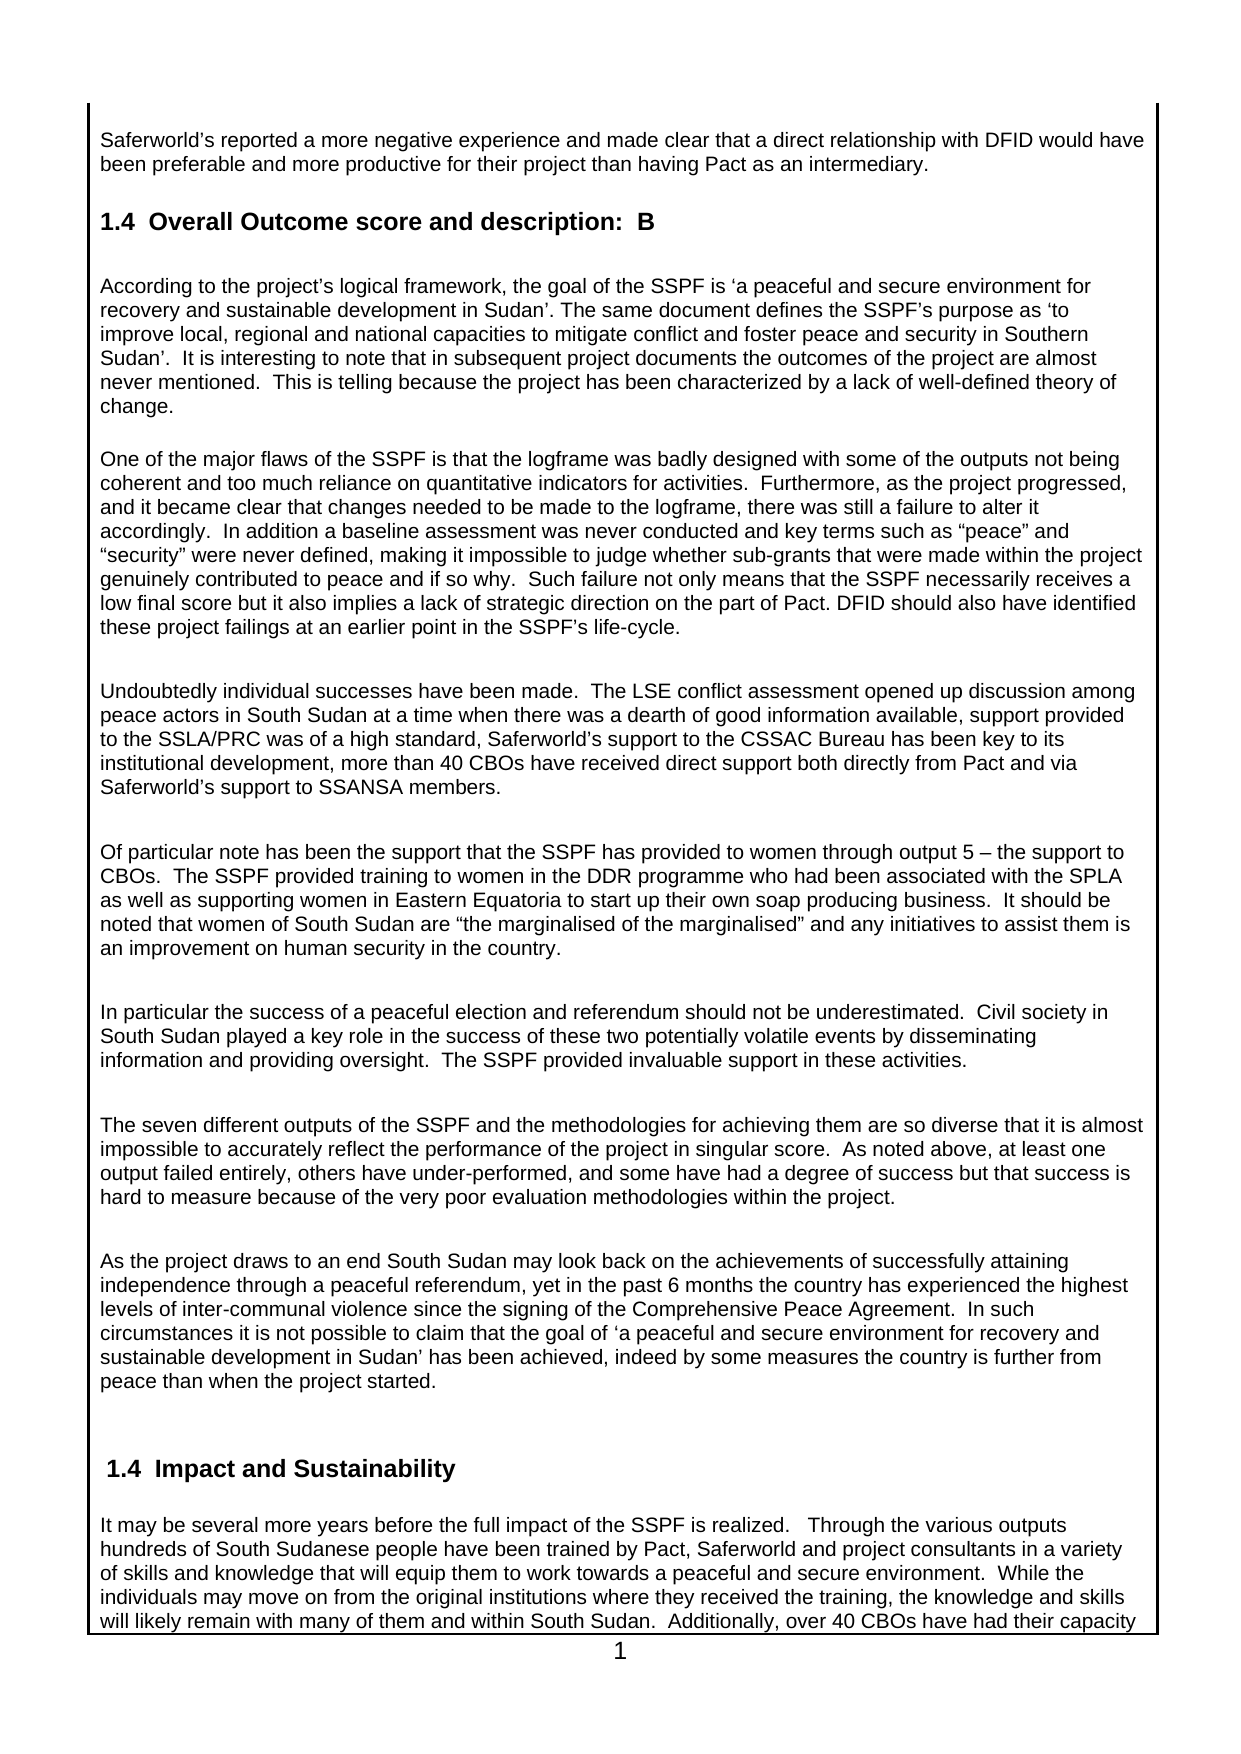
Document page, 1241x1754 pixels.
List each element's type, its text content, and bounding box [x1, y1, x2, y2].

table_cell Saferworld’s reported a more negative experience and made clear that a direct relationship with DFID would have been preferable and more productive for their project than having Pact as an intermediary. [90, 103, 1156, 182]
table_cell 1.4 Overall Outcome score and description: B According to the project’s logical framework, the goal of the SSPF is ‘a peaceful and secure environment for recovery and sustainable development in Sudan’. The same document defines the SSPF’s purpose as ‘to improve local, regional and national capacities to mitigate conflict and foster peace and security in Southern Sudan’. It is interesting to note that in subsequent project documents the outcomes of the project are almost never mentioned. This is telling because the project has been characterized by a lack of well-defined theory of change. One of the major flaws of the SSPF is that the logframe was badly designed with some of the outputs not being coherent and too much reliance on quantitative indicators for activities. Furthermore, as the project progressed, and it became clear that changes needed to be made to the logframe, there was still a failure to alter it accordingly. In addition a baseline assessment was never conducted and key terms such as “peace” and “security” were never defined, making it impossible to judge whether sub-grants that were made within the project genuinely contributed to peace and if so why. Such failure not only means that the SSPF necessarily receives a low final score but it also implies a lack of strategic direction on the part of Pact. DFID should also have identified these project failings at an earlier point in the SSPF’s life-cycle. Undoubtedly individual successes have been made. The LSE conflict assessment opened up discussion among peace actors in South Sudan at a time when there was a dearth of good information available, support provided to the SSLA/PRC was of a high standard, Saferworld’s support to the CSSAC Bureau has been key to its institutional development, more than 40 CBOs have received direct support both directly from Pact and via Saferworld’s support to SSANSA members. Of particular note has been the support that the SSPF has provided to women through output 5 – the support to CBOs. The SSPF provided training to women in the DDR programme who had been associated with the SPLA as well as supporting women in Eastern Equatoria to start up their own soap producing business. It should be noted that women of South Sudan are “the marginalised of the marginalised” and any initiatives to assist them is an improvement on human security in the country. In particular the success of a peaceful election and referendum should not be underestimated. Civil society in South Sudan played a key role in the success of these two potentially volatile events by disseminating information and providing oversight. The SSPF provided invaluable support in these activities. The seven different outputs of the SSPF and the methodologies for achieving them are so diverse that it is almost impossible to accurately reflect the performance of the project in singular score. As noted above, at least one output failed entirely, others have under-performed, and some have had a degree of success but that success is hard to measure because of the very poor evaluation methodologies within the project. As the project draws to an end South Sudan may look back on the achievements of successfully attaining independence through a peaceful referendum, yet in the past 6 months the country has experienced the highest levels of inter-communal violence since the signing of the Comprehensive Peace Agreement. In such circumstances it is not possible to claim that the goal of ‘a peaceful and secure environment for recovery and sustainable development in Sudan’ has been achieved, indeed by some measures the country is further from peace than when the project started. Impact and Sustainability It may be several more years before the full impact of the SSPF is realized. Through the various outputs hundreds of South Sudanese people have been trained by Pact, Saferworld and project consultants in a variety of skills and knowledge that will equip them to work towards a peaceful and secure environment. While the individuals may move on from the original institutions where they received the training, the knowledge and skills will likely remain with many of them and within South Sudan. Additionally, over 40 CBOs have had their capacity [90, 182, 1156, 1633]
